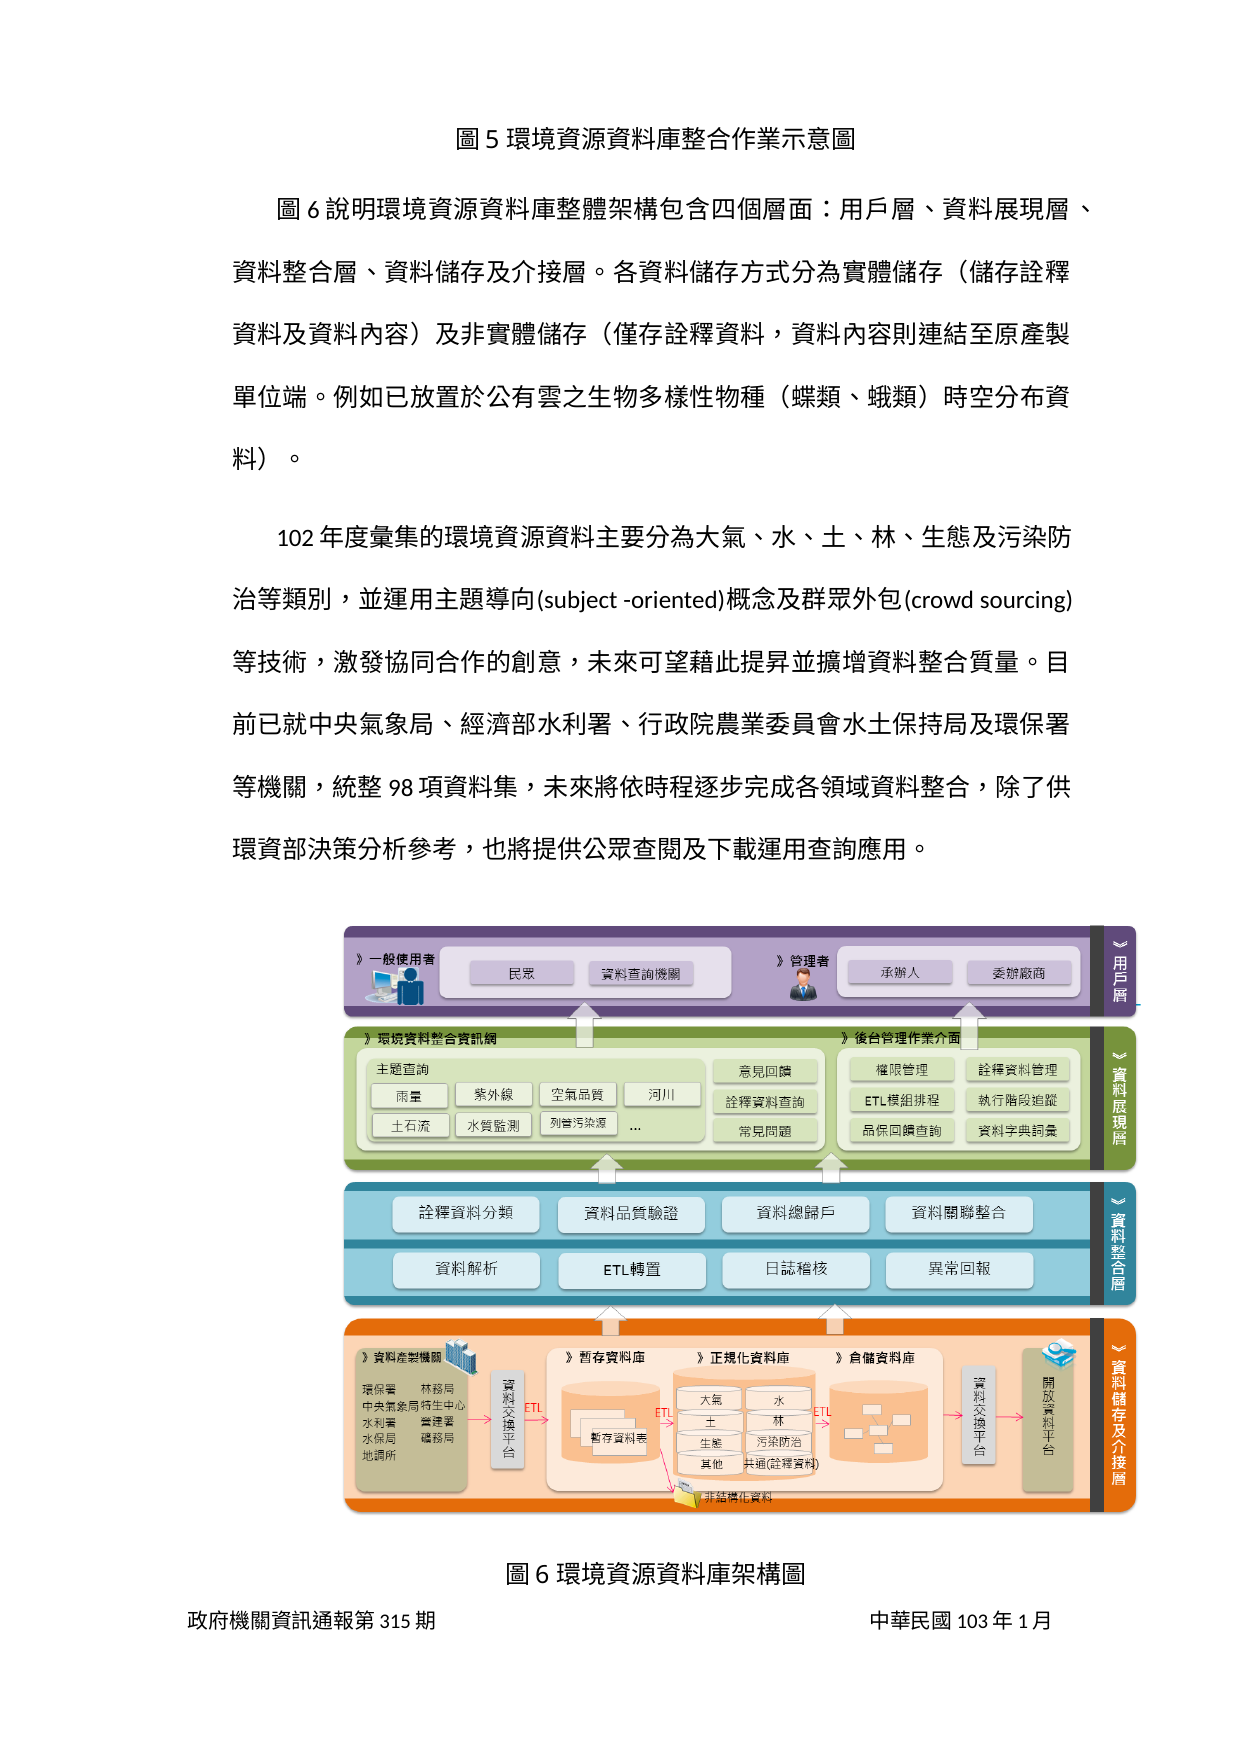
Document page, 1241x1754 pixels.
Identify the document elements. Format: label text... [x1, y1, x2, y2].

text 圖5 環境資源資料庫整合作業示意圖 [187, 96, 1073, 159]
text 圖6說明環境資源資料庫整體架構包含四個層面：用戶層、資料展現層、資料整合層、資料儲存及介接層。各資料儲存方式分為實體儲存（儲存詮釋資料及資料內容）及非實體儲存（僅存詮釋資料，資料內容則連結至原產製單位端。例如已放置於公有雲之生物多樣性物種（蝶類、蛾類）時空分布資料）。 [232, 166, 1073, 479]
text 102年度彙集的環境資源資料主要分為大氣、水、土、林、生態及污染防治等類別，並運用主題導向(subject -oriented)概念及群眾外包(crowd sourcing)等技術，激發協同合作的創意，未來可望藉此提昇並擴增資料整合質量。目前已就中央氣象局、經濟部水利署、行政院農業委員會水土保持局及環保署等機關，統整98項資料集，未來將依時程逐步完成各領域資料整合，除了供環資部決策分析參考，也將提供公眾查閱及下載運用查詢應用。 [232, 494, 1073, 869]
text 圖6 環境資源資料庫架構圖 [187, 1531, 1073, 1594]
